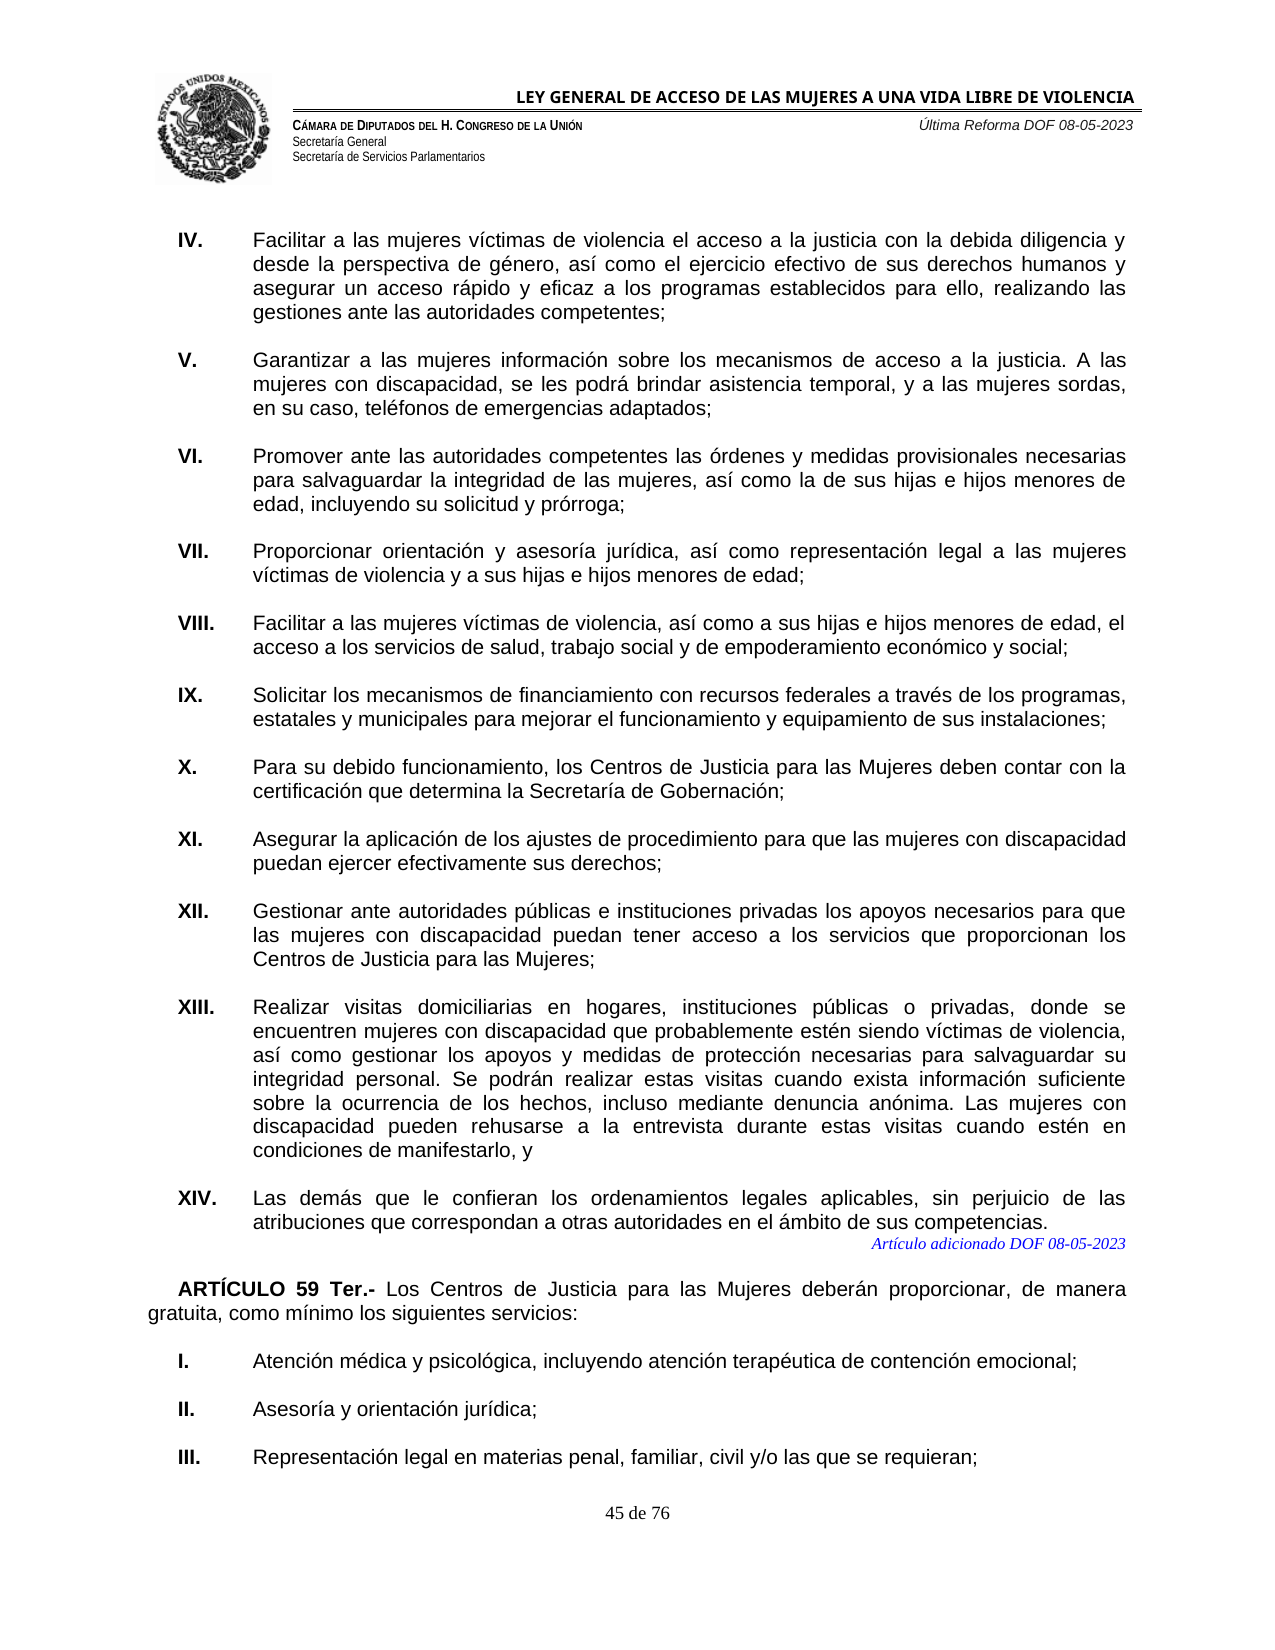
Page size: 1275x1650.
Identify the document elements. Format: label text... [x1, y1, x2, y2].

text Artículo adicionado DOF 08-05-2023 [148, 1234, 1127, 1253]
text II. Asesoría y orientación jurídica; [178, 1397, 1127, 1421]
text XIII. Realizar visitas domiciliarias en hogares, instituciones públicas o privadas, donde se encuentren mujeres con discapacidad que probablemente estén siendo víctimas de violencia, así como gestionar los apoyos y medidas de protección necesarias para salvaguardar su integridad personal. Se podrán realizar estas visitas cuando exista información suficiente sobre la ocurrencia de los hechos, incluso mediante denuncia anónima. Las mujeres con discapacidad pueden rehusarse a la entrevista durante estas visitas cuando estén en condiciones de manifestarlo, y [178, 994, 1127, 1162]
text IX. Solicitar los mecanismos de financiamiento con recursos federales a través de los programas, estatales y municipales para mejorar el funcionamiento y equipamiento de sus instalaciones; [178, 683, 1127, 731]
text I. Atención médica y psicológica, incluyendo atención terapéutica de contención emocional; [178, 1349, 1127, 1373]
text VIII. Facilitar a las mujeres víctimas de violencia, así como a sus hijas e hijos menores de edad, el acceso a los servicios de salud, trabajo social y de empoderamiento económico y social; [178, 611, 1127, 659]
text X. Para su debido funcionamiento, los Centros de Justicia para las Mujeres deben contar con la certificación que determina la Secretaría de Gobernación; [178, 755, 1127, 803]
text XI. Asegurar la aplicación de los ajustes de procedimiento para que las mujeres con discapacidad puedan ejercer efectivamente sus derechos; [178, 827, 1127, 875]
text VI. Promover ante las autoridades competentes las órdenes y medidas provisionales necesarias para salvaguardar la integridad de las mujeres, así como la de sus hijas e hijos menores de edad, incluyendo su solicitud y prórroga; [178, 443, 1127, 515]
text XII. Gestionar ante autoridades públicas e instituciones privadas los apoyos necesarios para que las mujeres con discapacidad puedan tener acceso a los servicios que proporcionan los Centros de Justicia para las Mujeres; [178, 899, 1127, 971]
text XIV. Las demás que le confieran los ordenamientos legales aplicables, sin perjuicio de las atribuciones que correspondan a otras autoridades en el ámbito de sus competencias. [178, 1186, 1127, 1234]
text IV. Facilitar a las mujeres víctimas de violencia el acceso a la justicia con la debida diligencia y desde la perspectiva de género, así como el ejercicio efectivo de sus derechos humanos y asegurar un acceso rápido y eficaz a los programas establecidos para ello, realizando las gestiones ante las autoridades competentes; [178, 228, 1127, 324]
text VII. Proporcionar orientación y asesoría jurídica, así como representación legal a las mujeres víctimas de violencia y a sus hijas e hijos menores de edad; [178, 539, 1127, 587]
text V. Garantizar a las mujeres información sobre los mecanismos de acceso a la justicia. A las mujeres con discapacidad, se les podrá brindar asistencia temporal, y a las mujeres sordas, en su caso, teléfonos de emergencias adaptados; [178, 348, 1127, 419]
text ARTÍCULO 59 Ter.- Los Centros de Justicia para las Mujeres deberán proporcionar, de manera gratuita, como mínimo los siguientes servicios: [148, 1277, 1127, 1325]
text III. Representación legal en materias penal, familiar, civil y/o las que se requieran; [178, 1445, 1127, 1469]
